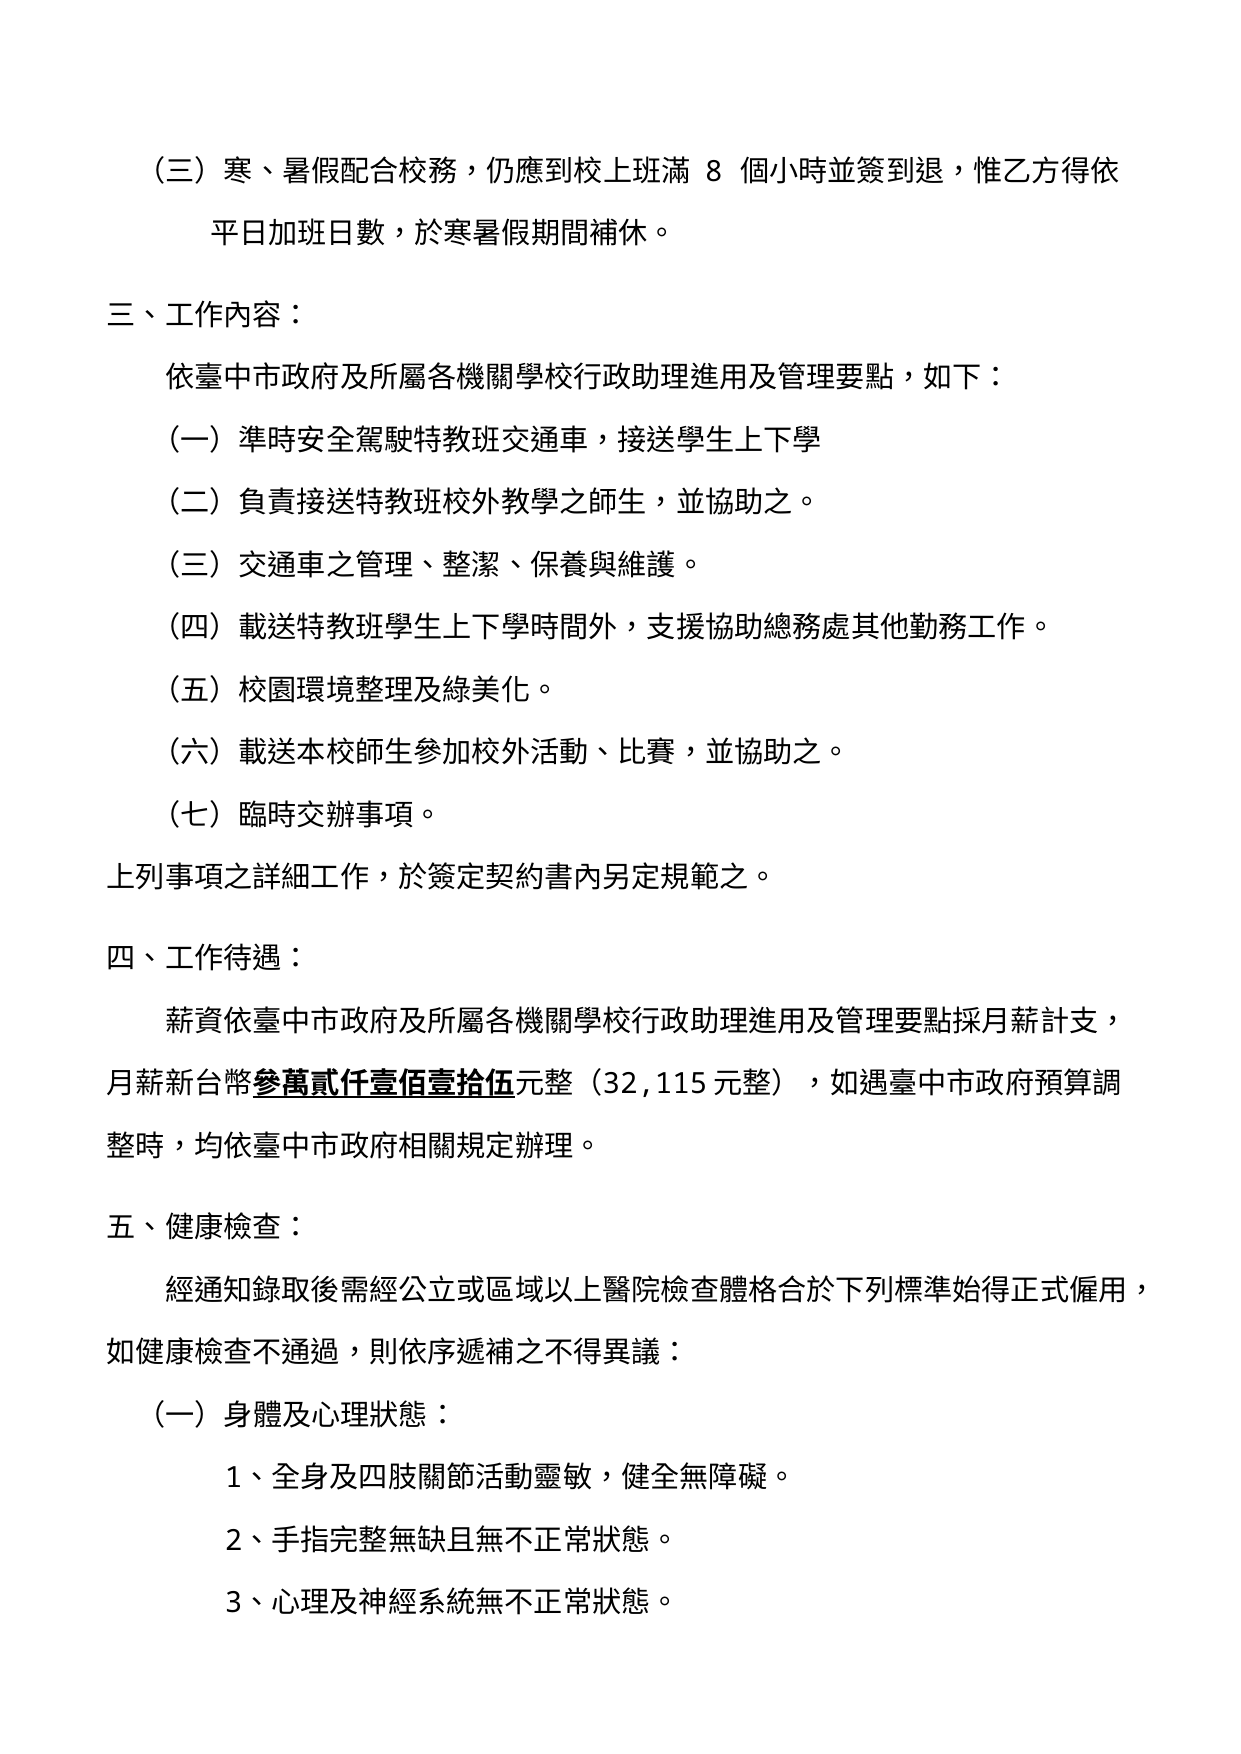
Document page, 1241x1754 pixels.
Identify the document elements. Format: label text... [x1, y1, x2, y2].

text 四、工作待遇： [106, 914, 1134, 977]
text 三、工作內容： [106, 271, 1134, 333]
text （三）寒、暑假配合校務，仍應到校上班滿 8 個小時並簽到退，惟乙方得依平日加班日數，於寒暑假期間補休。 [136, 127, 1134, 252]
text （二）負責接送特教班校外教學之師生，並協助之。 [106, 458, 1134, 521]
text 上列事項之詳細工作，於簽定契約書內另定規範之。 [106, 833, 1134, 896]
text 2、手指完整無缺且無不正常狀態。 [224, 1496, 1134, 1558]
text 薪資依臺中市政府及所屬各機關學校行政助理進用及管理要點採月薪計支，月薪新台幣參萬貳仟壹佰壹拾伍元整（32,115元整），如遇臺中市政府預算調整時，均依臺中市政府相關規定辦理。 [106, 977, 1134, 1164]
text 1、全身及四肢關節活動靈敏，健全無障礙。 [224, 1433, 1134, 1496]
text 五、健康檢查： [106, 1183, 1134, 1246]
text （三）交通車之管理、整潔、保養與維護。 [106, 521, 1134, 583]
text （一）身體及心理狀態： [136, 1371, 1134, 1433]
text （一）準時安全駕駛特教班交通車，接送學生上下學 [106, 396, 1134, 458]
text （七）臨時交辦事項。 [151, 771, 1134, 833]
text （五）校園環境整理及綠美化。 [151, 646, 1134, 708]
text 3、心理及神經系統無不正常狀態。 [224, 1558, 1134, 1621]
text 經通知錄取後需經公立或區域以上醫院檢查體格合於下列標準始得正式僱用，如健康檢查不通過，則依序遞補之不得異議： [106, 1246, 1134, 1371]
text 依臺中市政府及所屬各機關學校行政助理進用及管理要點，如下： [106, 333, 1134, 396]
text （六）載送本校師生參加校外活動、比賽，並協助之。 [151, 708, 1134, 771]
text （四）載送特教班學生上下學時間外，支援協助總務處其他勤務工作。 [106, 583, 1134, 646]
